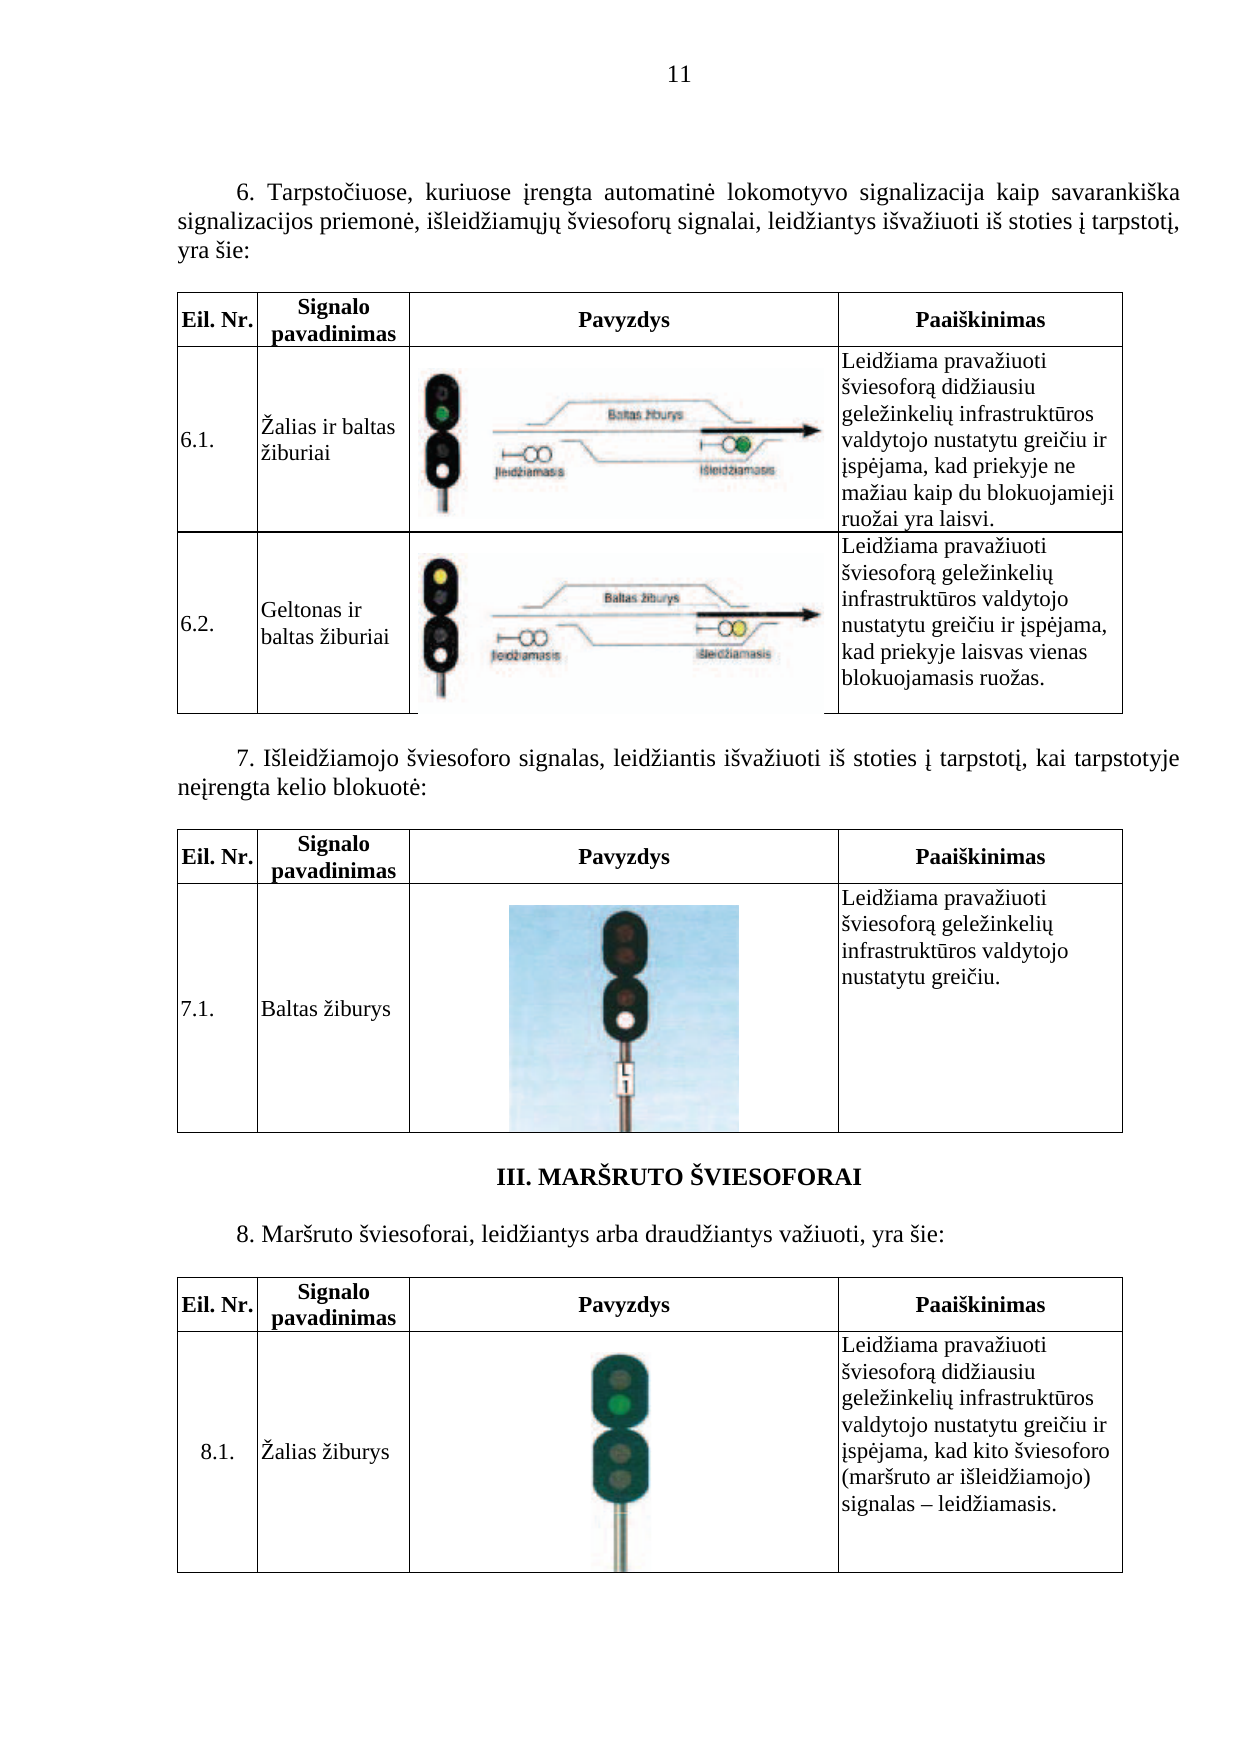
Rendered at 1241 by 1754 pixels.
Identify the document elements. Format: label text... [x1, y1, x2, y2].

table_header Paaiškinimas [839, 830, 1122, 883]
table_header Eil. Nr. [178, 1278, 257, 1331]
table_cell Leidžiama pravažiuoti šviesoforą geležinkelių infrastruktūros valdytojo nustatytu greičiu. [839, 884, 1122, 1132]
table_cell Žalias ir baltas žiburiai [258, 347, 409, 531]
table_cell Baltas žiburys [258, 884, 409, 1132]
text III. MARŠRUTO ŠVIESOFORAI [177, 1162, 1181, 1191]
table_header Paaiškinimas [839, 293, 1122, 346]
table_cell Leidžiama pravažiuoti šviesoforą geležinkelių infrastruktūros valdytojo nustatytu greičiu ir įspėjama, kad priekyje laisvas vienas blokuojamasis ruožas. [839, 533, 1122, 713]
table_cell Geltonas ir baltas žiburiai [258, 533, 409, 713]
table_cell (pav.) [410, 533, 838, 713]
table_header Eil. Nr. [178, 293, 257, 346]
table_cell Leidžiama pravažiuoti šviesoforą didžiausiu geležinkelių infrastruktūros valdytojo nustatytu greičiu ir įspėjama, kad kito šviesoforo (maršruto ar išleidžiamojo) signalas – leidžiamasis. [839, 1332, 1122, 1572]
table_cell 6.1. [178, 347, 257, 531]
table_header Eil. Nr. [178, 830, 257, 883]
table_header Pavyzdys [410, 1278, 838, 1331]
table_header Paaiškinimas [839, 1278, 1122, 1331]
table_cell (pav.) [410, 884, 838, 1132]
table_header Pavyzdys [410, 293, 838, 346]
table_header Signalo pavadinimas [258, 293, 409, 346]
text 8. Maršruto šviesoforai, leidžiantys arba draudžiantys važiuoti, yra šie: [177, 1219, 1181, 1248]
table_header Signalo pavadinimas [258, 1278, 409, 1331]
table_header Signalo pavadinimas [258, 830, 409, 883]
table_cell 7.1. [178, 884, 257, 1132]
table_cell 8.1. [178, 1332, 257, 1572]
text 6. Tarpstočiuose, kuriuose įrengta automatinė lokomotyvo signalizacija kaip savarankiška signalizacijos priemonė, išleidžiamųjų šviesoforų signalai, leidžiantys išvažiuoti iš stoties į tarpstotį, yra šie: [177, 177, 1181, 263]
table_cell (pav.) [410, 1332, 838, 1572]
table_cell Žalias žiburys [258, 1332, 409, 1572]
text 7. Išleidžiamojo šviesoforo signalas, leidžiantis išvažiuoti iš stoties į tarpstotį, kai tarpstotyje neįrengta kelio blokuotė: [177, 743, 1181, 801]
table_cell Leidžiama pravažiuoti šviesoforą didžiausiu geležinkelių infrastruktūros valdytojo nustatytu greičiu ir įspėjama, kad priekyje ne mažiau kaip du blokuojamieji ruožai yra laisvi. [839, 347, 1122, 531]
table_cell 6.2. [178, 533, 257, 713]
table_header Pavyzdys [410, 830, 838, 883]
table_cell (pav.) [410, 347, 838, 531]
